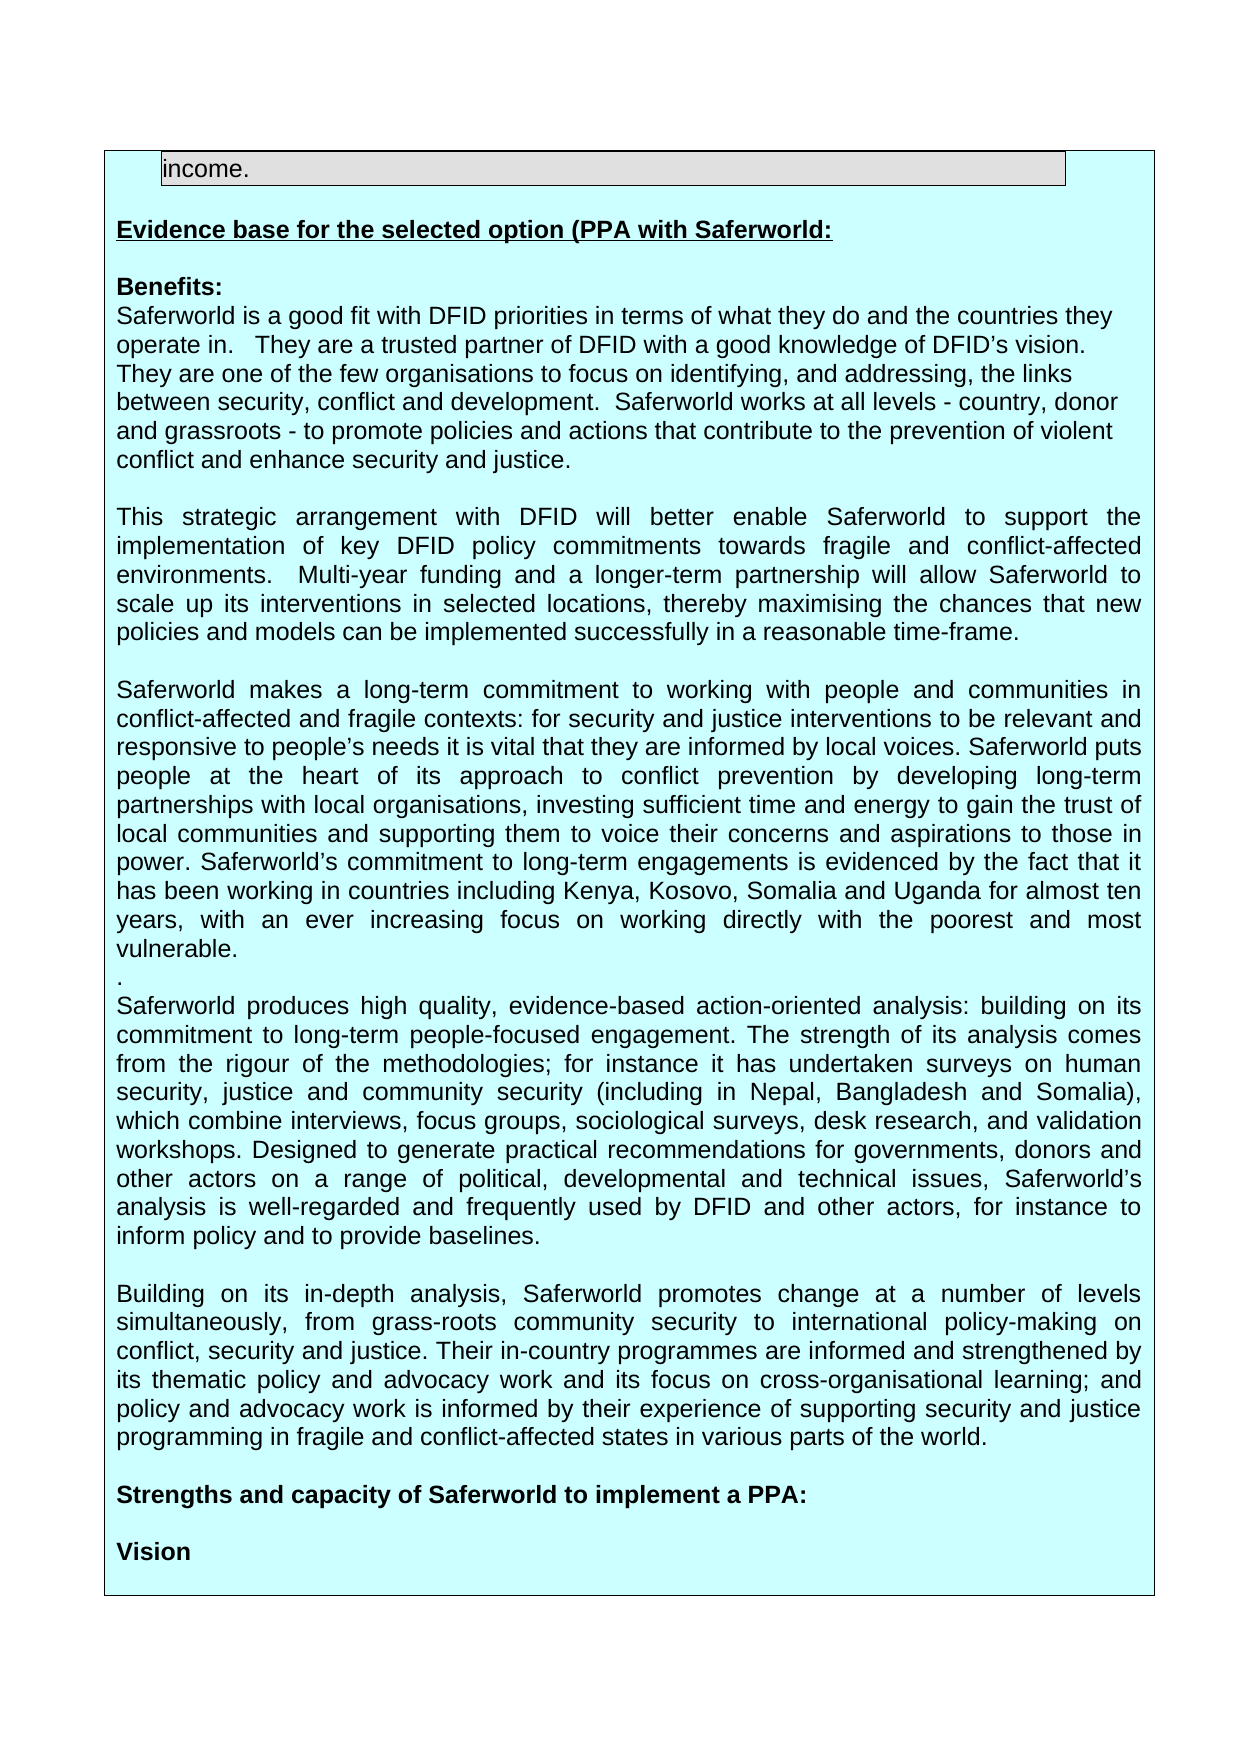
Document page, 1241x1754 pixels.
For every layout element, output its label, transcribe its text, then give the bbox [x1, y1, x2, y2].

table_cell B. Appraisal of options Option 1. Fund Saferworld through a centrally managed PPA Costs: DFID will invest £1,739,160 in the first year (2011-12) of the PPA with Saferworld Funding represents 40% of Saferworld’s average annual income in three years to 2009 -2010. Subsequent performance-based allocations are provisionally set as: 2012/13 £1,739,160 (provisional) 2013/14 £1,739,160 (provisional) PPA round 2011-14 The new PPA round, 2011-14 and for which Saferworld has been selected, challenged CSOs to show greater effectiveness, results and Value for Money. 2011-14, Key criteria for selection included: Niche, expertise, leadership Strategic fit with DFID objectives and priorities and complementarity Vision and Impact (what will be achieved) Transparency & Accountability Results delivery (demonstrated impact) Value for Money Partnership (structure and reach) Monitoring, evaluation & learning In addition the selection process included a Resource Allocation Model (RAM). The 2011-14 RAM ensured that appropriate funding levels were attributed to each selected partner. Annual income, as stated in the CSO's Annual Audited Accounts, was selected as the starting point (base). In addition, the RAM made full use of the PPA offer document which all applicants were asked to complete. Offers were scored against specific criteria. Each criterion was allocated a score, which was used to calculate building blocks. These were added to the base to calculate the appropriate funding level. It was agreed that in order to reduce dependency, PPA funding should be capped at 40% of an organisation’s income. Evidence base for the selected option (PPA with Saferworld: Benefits: Saferworld is a good fit with DFID priorities in terms of what they do and the countries they operate in. They are a trusted partner of DFID with a good knowledge of DFID’s vision. They are one of the few organisations to focus on identifying, and addressing, the links between security, conflict and development. Saferworld works at all levels - country, donor and grassroots - to promote policies and actions that contribute to the prevention of violent conflict and enhance security and justice. This strategic arrangement with DFID will better enable Saferworld to support the implementation of key DFID policy commitments towards fragile and conflict-affected environments. Multi-year funding and a longer-term partnership will allow Saferworld to scale up its interventions in selected locations, thereby maximising the chances that new policies and models can be implemented successfully in a reasonable time-frame. Saferworld makes a long-term commitment to working with people and communities in conflict-affected and fragile contexts: for security and justice interventions to be relevant and responsive to people’s needs it is vital that they are informed by local voices. Saferworld puts people at the heart of its approach to conflict prevention by developing long-term partnerships with local organisations, investing sufficient time and energy to gain the trust of local communities and supporting them to voice their concerns and aspirations to those in power. Saferworld’s commitment to long-term engagements is evidenced by the fact that it has been working in countries including Kenya, Kosovo, Somalia and Uganda for almost ten years, with an ever increasing focus on working directly with the poorest and most vulnerable. . Saferworld produces high quality, evidence-based action-oriented analysis: building on its commitment to long-term people-focused engagement. The strength of its analysis comes from the rigour of the methodologies; for instance it has undertaken surveys on human security, justice and community security (including in Nepal, Bangladesh and Somalia), which combine interviews, focus groups, sociological surveys, desk research, and validation workshops. Designed to generate practical recommendations for governments, donors and other actors on a range of political, developmental and technical issues, Saferworld’s analysis is well-regarded and frequently used by DFID and other actors, for instance to inform policy and to provide baselines. Building on its in-depth analysis, Saferworld promotes change at a number of levels simultaneously, from grass-roots community security to international policy-making on conflict, security and justice. Their in-country programmes are informed and strengthened by its thematic policy and advocacy work and its focus on cross-organisational learning; and policy and advocacy work is informed by their experience of supporting security and justice programming in fragile and conflict-affected states in various parts of the world. Strengths and capacity of Saferworld to implement a PPA: Vision Saferworld’s vision is that everyone should be able to lead peaceful fulfilling lives, free from security and violent conflict. Saferworld works to prevent and reduce violent conflict and promote cooperative approaches to security. They work with government’s international organisations and civil society to encourage and support effective policies and practices through advocacy, research and policy development and through supporting the actions of others. Their ultimate focus is to reduce the impact of conflict and insecurity on the poorest and the most vulnerable in society. Saferworld work at the intersection of conflict, security and development. Its programmatic work is almost always in fragile and conflict-affected states, while the policy and advocacy work seeks to improve international policy and programming regarding conflict, security and development in such contexts. In order to achieve this vision, Saferworld work towards meeting three ‘peace conditions’ that will ultimately allow people to lead peaceful, fulfilling lives. Saferworld’s strategic objectives, To promote conditions in every country in which it works, and globally, whereby: people are free from fear and insecurity people have fair and effective paths to address their grievances aid helps people to build peace, not to undermine it Saferworld recognise that these are not the only peace conditions, but each is vital to conflict transformation and longer-term development. Relatively few organisations work in these areas, which intersect development, ‘traditional’ peacebuilding, mainstream rule of law programming and transitional justice; there are even fewer organisations which make appropriate policy and practical linkages with wider development and security programming. Hence it is in these areas that Saferworld occupies a specific niche and makes its most significant contributions to conflict prevention. To achieve these strategic objectives, Saferworld work with four types of actors and seek results under four categories of outcome: Individuals and communities have the opportunity and capacity to influence effective responses to conflict and insecurity and to promote peace Civil society plays an active role in influencing authorities and building capacities for peace Authorities are responsive and accountable to people’s needs and their actions help to build peace External actors operate in a way that supports peace, including through their engagement on security and justice provision Governance Saferworld is fortunate to comprise a staff team with a diverse set of skills and competencies that fully reflect the range of their activities. It actively recruits from local and international sources to ensure that the team is representative of the countries in which they work. There are currently 68 members of full time staff at Saferworld and a small number of retained consultants. Over 55 of this team have post-graduate qualifications (at Masters level or above). Thirty staff work from London and thirty eight from its offices in Africa, Asia and Europe. The staff members have a wide range of experience including policing & legal sectors, development, academia, international institutions, government, training and advocacy. Of the total team, 30 are male and 36 female, a balance reflected in the management team. The organisation is headed by the Executive Director. It is divided into 7 geographic and functional programme areas, each with a Head, who with the Director of Programmes, sits on the senior management team. Each programme Head is supported by a group of Team Leaders or Programme Managers responsible for day-to-day management of smaller units, thus ensuring that we are able to maintain close management of its programme. The management team meets every two weeks and Saferworld’s Trustees meet four times a year. Saferworld has a comprehensive global staff handbook that is given to all staff as part of their induction. It also has country-level versions for the UK, Uganda, Sudan, Nepal and Kenya where most of the staff are based. The handbook is backed up by a range of policies and procedures developed to ensure accountability, with clear guidelines on the following issues: Equal opportunities, Probation, Working practices, Attendance, Leave, Performance appraisal, Disciplinary policy and procedure, Grievance policy and procedure, Complaints and ‘whistle blowing’, Alcohol and drugs, Bullying and harassment, Redundancy, Safety and security, Travel, Information technology, Health and safety in the workplace, Finance, Data protection, Environment, and Communications. Results, Monitoring and Evaluation Saferworld has a dedicated Monitoring and Evaluation Unit and has recently developed an organisational Results Framework which elaborates the changes which they are seeking to create at impact and outcome level. The programmes will be required to report against this framework and to demonstrate clearly, on a regular basis, how their work contributes to these results at impact and outcome level. Global indicators have been developed alongside the results framework which will be adapted for use by country and advocacy programmes. Saferworld monitors its contribution to impact as much as possible, including through: articulating and testing its theories of change; setting indicators at this level; undertaking periodic impact assessments; and seeking the perspectives of a range of stakeholders involved in, or affected by, their work. While Saferworld seeks to monitor its contribution towards change at the impact level as much as possible, their M&E primarily focuses at outcome level. This means they put most emphasis on monitoring and evaluating the intermediary changes that Saferworld aims to create through its work, and for which we can be more directly held to account, while also tracking how this contributes to higher level change. Saferworld also monitors its work at output level, for instance in terms of the number of people they reach through their training and dialogue work. In addition, priority will be given to monitoring the cross-cutting issues of gender, climate change and youth (which are included within Saferworld’s strategic plan). Saferworld undertakes M&E at country programme, regional and organisational level. M&E plans are developed alongside country strategies, and the data gathered through M&E is used to adapt plans to improve their effectiveness. For example, in Kenya, their M&E told them their community-based policing project was succeeding in improving police-community relations but that its potential impact was limited by the weakness of the justice system. Saferworld changed their approach, involving community members and police in the selection and training of paralegals, as a way to improve access to justice. Female paralegals were selected as they were judged to have better access to vulnerable people and to enjoy higher levels of trust than the men within these communities. Saferworld promotes regular sharing of lessons between countries and regions, and cross-organisational learning at reflection events. Evaluations of Saferworld’s work (including mid-term reviews) are commissioned regularly and results are often shared with others including their donors. Saferworld also implements changes at the organisational and structural level in response to findings from M&E; in response to an Evaluation of Saferworld’s DFID-funded activities undertaken in 2009 they put in place a number of changes including: the establishment of Saferworld’s Monitoring and Evaluation Unit, and development of Saferworld’s results framework; the recruitment of additional finance personnel and the strengthening of financial systems across the organisation; and the inclusion of gender-sensitivity as a cross-cutting theme within Saferworld’s new Strategic Plan. Transparency & Accountability Saferworld demonstrates transparency and accountability in the following ways; Through participation in decision-making: Saferworld when preparing a new strategic plan this process has involved staff in all their offices. Project partners are involved in the development and evaluation of country and thematic strategies and active participation of communities in the identification of problems and the development of solutions. All major grants are performance based; programme ideas are discussed with donors, providing them with regular opportunities to input into decision making and hold Saferworld to account for its decisions. Through information sharing and transparency in decision-making, learning, and assessment of achievement: Saferworld circulates widely its Business and Strategic Plans, which outline its theory of change and highlight areas for development and improvement. It maintains an active publications programme which disseminates findings and lessons learned from their projects and those of others. It publishes in the languages of countries in which research is undertaken and communicate findings electronically, in person, on paper and through the most accessible medium for those who participated in the research Through the values and principles which inform Saferworld programme implementation: Saferworld holds regular programme reviews with their partners and other stakeholders and encourage feedback on how well it upholds its core values of accountability, sustainability, empowerment, being evidence-based and working through partnerships, and there is a procedure in place for dealing with any problems that arise regarding their staff or programme quality. Through planning, monitoring and evaluation of its work. Saferworld’s planning processes encourage the participation of a wide range of stakeholders. It conducts regular monitoring of their programmes and seeks to involve a wide range of internal and external stakeholders. For example, in Somalia, regular meetings bring together all project partners from across Somalia to assess progress and review plans. Saferworld always seek to involve beneficiaries, advocacy targets, partners, and informed others in evaluations of their work, this also includes facilitated visits to its programmes. Cross cutting issues Gender and other social exclusion issues such as those related to age, ethnicity, caste and religion are pertinent to Saferworld’s work to prevent and reduce violent conflict and build cooperative approaches to security. Social exclusion issues are often among the factors contributing to the risk, outbreak or escalation of violent conflict. Identifying, and seeking to address, social exclusion is therefore an important aspect of conflict prevention. This can entail addressing the underlying causes of these issues – which are often related to poor or unrepresentative governance – as well as acting on the more visible surface tensions, for instance by increasing opportunities for dialogue or working with local actors to directly address legitimate needs. It is also important to try and involve excluded groups directly in the process of peacebuilding – from which women and other groups can often be left out yet have positive contributions to make – and to help people to gain the capacity, confidence and opportunity to directly influence responses to conflict and insecurity. This is a key goal of Saferworld’s, and one which they believe can help to lay the ground for sustainable peace and the building of a more equitable society. There are four linked ways in which Saferworld addresses and monitors gender and social exclusion issues: The intended beneficiaries of Saferworld’s work are poor and vulnerable people living in countries or regions affected by, or at risk of, conflict and insecurity. A central feature of both their policy and programmatic work is it seeks to highlight and address the needs of marginalised groups whom are often neglected. Therefore it can place an ongoing emphasis on addressing the relationship between social exclusion, conflict and insecurity. Under Saferworld’s new 3-year strategic plan (2011-14), Saferworld plans to develop new thematic areas of work which address the relationship between gender peace and security. These areas of programming will build on their previous gender-sensitive and -responsive approach. It has recently undertaken a groundbreaking gendered assessment of the needs, concerns and priorities of Maoist Army combatants in Nepal, which is influencing the integration/rehabilitation process as well as the recently approved National Action Plan on UN SCR 1325. Saferworld’ takes an inclusive approach in their internal tools and methodologies and have integrated gender perspectives into their internal conflict analysis, community safety and community-based policing tools as well as research and perceptions surveys on safety, security and conflict in different contexts. Saferworld’s new results framework includes a commitment to understand and address how conflict and insecurity affect people differently according to their gender, age and degree of marginalisation. And will now be placing an increased emphasis on addressing gender and other social exclusion issues across all aspects of their work. Climate Change Saferworld has been engaging on issues of climate change and how it relates to conflict and security since 2007. The work (mainly research, advocacy, capacity-building and policy dialogue) is such that the organisation rarely invests in or promotes external practices that have a significant environmental impact. Saferworld aims to have a ‘light footprint’ – employing local staff wherever possible and opening national offices in order to limit travel from the UK. The greatest environmental impact of Saferworld’s work comes from internal working practices (for example, use of transport and specifically air travel; paper use; energy efficiency of premises etc). All the printers it uses adhere to sound environmental principles including the use of recycled paper, FSC certification (environmentally and socially responsible forestry) and the use of vegetable inks. Saferworld is aware of the importance of working in as environmentally friendly a manner as possible and as such has taken steps to reduce the organisation’s environmental impact, and they are currently further reviewing their operating practices. In 2011 Saferworld undertake an Environmental Impact Analysis of their national offices in Bangladesh, Nepal, Kenya, and Uganda. Alternative Option 2 (no PPA for Saferworld): Reject Saferworld’s offer The choice not to provide PPA funding will limit the capacity of Saferworld The rigorous assessment of Saferworld’s proposals against the agreed commitment to fund CSOs through PPAs makes a good case for the fit with Saferworld objectives over that of other CSO PPA applicants. Summary - Value for Money Justification: For the reasons summarised below, Option 1 offers good value for money and is proposed for approval. Saferworld’s theory of change is outlined within their organisational change results framework. This framework sets out their intended results at impact level, in terms of its overall vision and three specific ‘peace conditions’ that Saferworld’s work contributes to: people are free from fear and insecurity people have fair and effective paths to address grievances people play a central role in preventing and transforming conflict and building peace Ultimately, change at this level represents the long-term intended impact of Saferworld’s work. The intended beneficiaries of Saferworld’s work are people living in countries or regions affected by, or at risk of, conflict and insecurity. The precise way in which these people are impacted by Saferworld’s work - and how, where and when they are affected - varies across different components of its programming. In many countries – for example Bangladesh, Georgia and Nepal – Saferworld’s community security programmes have a direct impact on the lives of people affected by violent conflict and insecurity. Saferworld also multiply its impact by encouraging the broader take-up of its methodologies by other stakeholders. In Dhaka, their work with local woman’s groups, authorities and community members, which included the development of a community crèche in response to fears of child abduction, led to a reduction in abductions and an increase of up to 40% in the women’s incomes as they could now work safe in the knowledge that their children were safe. Both DFID and UNDP in Bangladesh have used Saferworld’s methodology in the design of large reform programmes in the country. In Kenya, Saferworld works with communities, local authorities and law enforcement agencies to improve security and reduce tensions. This increase in security has contributed to the reopening of 16 schools, 5 banks and many businesses that had previously been closed due to fear of insecurity. Communities are also increasingly involved in disarmament initiatives Saferworld is having a real impact on the lives of poor and vulnerable people in the communities with which it works. PPA investment will enable Saferworld to significantly increase the scale and breadth of its impact. Saferworld will be able to undertake such work in a greater number of places and further promote the uptake of its methodologies by national and international actors (such that they can benefit a much larger number of people), through increasingly demonstrating their results and viability. Both DFID and Saferworld want to ensure that these results are delivered in the most cost-effective way and represent value for money. Saferworld have already worked with Coffey International Development to design a logframe that includes baselines, milestones and targets for the PPA period. This will be used to track performance, to which future funding instalments are linked, and ensure that the stipulated results will be delivered. Coffey International Development are acting as the Evaluation Manager for the PPA and continue to ensure robust and independent evaluation is applied - developing evaluation strategies and implementation plans. The Evaluation Manager will also provide six-monthly reports to DFID on the performance of the contract and the evaluation function. The Evaluation Manager will advise Saferworld on how to generate usable data on costs, benefits, success rates and lessons learned to make sure the approach delivers increasing value for money. In the past there has been a lack of data on the costs and benefits of civil society intervention, both absolutely and relative to alternatives. The approach to evaluation and driving value for money taken in this PPA provides an excellent opportunity to analyse and ensure the increasing cost-effectiveness of civil society programming, whilst making sure that the evaluation process itself is proportionate to the value of the grant funding provided. In addition to this due diligence checks have been carried out on Saferworld. DFID is confident that in addition to yielding results on the ground, Saferworld has strong and efficient mechanisms in place for monitoring and evaluating its work, focusing on results and delivery, and ensuring good value for money and transparency in all decision making. Through performance monitoring, DFID will assess that Saferworld’s organisational systems are used to deliver value for money of the PPA investment (see next section). DFID will emphasise the importance of learning lessons and disseminating these more widely through the partnership to reflect innovative programming aspects of Saferworld’s approach. Saferworld’s efforts to share learning would benefit from regularly assessing impact on its and partners’ work. DFID will encourage this through its learning and management support to PPA partners. Cost: 2011/12 £1,739,160 2012/13 £1,739,160 (provisional) 2013/14 £1,739,160 (provisional) [105, 151, 1154, 1595]
